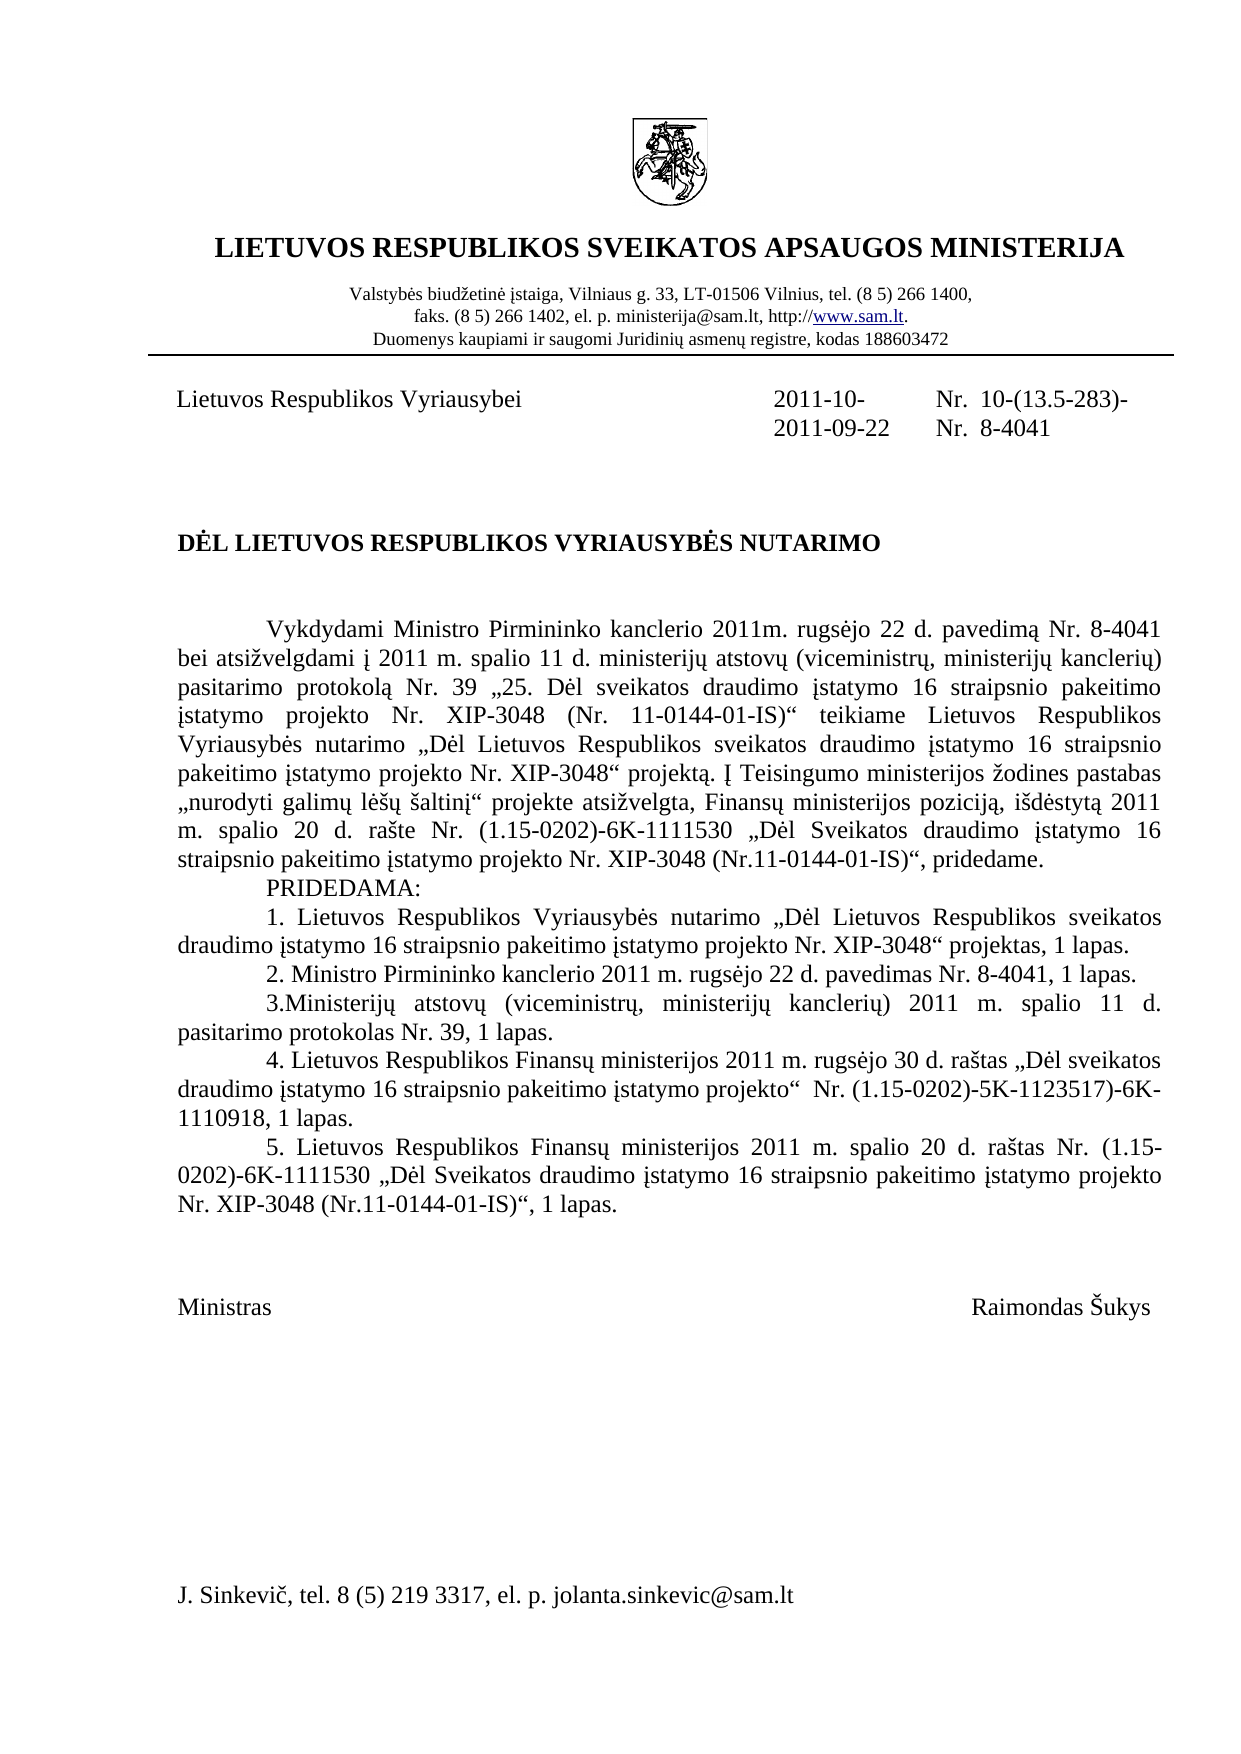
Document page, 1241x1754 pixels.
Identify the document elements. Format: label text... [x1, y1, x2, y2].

table_header 10-(13.5-283)- [980, 384, 1169, 413]
text DĖL LIETUVOS RESPUBLIKOS VYRIAUSYBĖS NUTARIMO [177, 528, 1162, 557]
table_cell 8-4041 [980, 413, 1169, 442]
table_header 2011-10- [773, 384, 936, 413]
text 1. Lietuvos Respublikos Vyriausybės nutarimo „Dėl Lietuvos Respublikos sveikatos draudimo įstatymo 16 straipsnio pakeitimo įstatymo projekto Nr. XIP-3048“ projektas, 1 lapas. [177, 902, 1162, 959]
table_header Lietuvos Respublikos Vyriausybei [170, 384, 773, 442]
table_cell Nr. [936, 413, 980, 442]
text 4. Lietuvos Respublikos Finansų ministerijos 2011 m. rugsėjo 30 d. raštas „Dėl sveikatos draudimo įstatymo 16 straipsnio pakeitimo įstatymo projekto“ Nr. (1.15-0202)-5K-1123517)-6K-1110918, 1 lapas. [177, 1046, 1162, 1132]
text J. Sinkevič, tel. 8 (5) 219 3317, el. p. jolanta.sinkevic@sam.lt [177, 1580, 1162, 1609]
text Vykdydami Ministro Pirmininko kanclerio 2011m. rugsėjo 22 d. pavedimą Nr. 8-4041 bei atsižvelgdami į 2011 m. spalio 11 d. ministerijų atstovų (viceministrų, ministerijų kanclerių) pasitarimo protokolą Nr. 39 „25. Dėl sveikatos draudimo įstatymo 16 straipsnio pakeitimo įstatymo projekto Nr. XIP-3048 (Nr. 11-0144-01-IS)“ teikiame Lietuvos Respublikos Vyriausybės nutarimo „Dėl Lietuvos Respublikos sveikatos draudimo įstatymo 16 straipsnio pakeitimo įstatymo projekto Nr. XIP-3048“ projektą. Į Teisingumo ministerijos žodines pastabas „nurodyti galimų lėšų šaltinį“ projekte atsižvelgta, Finansų ministerijos poziciją, išdėstytą 2011 m. spalio 20 d. rašte Nr. (1.15-0202)-6K-1111530 „Dėl Sveikatos draudimo įstatymo 16 straipsnio pakeitimo įstatymo projekto Nr. XIP-3048 (Nr.11-0144-01-IS)“, pridedame. [177, 614, 1162, 873]
text PRIDEDAMA: [177, 873, 1162, 902]
text 2. Ministro Pirmininko kanclerio 2011 m. rugsėjo 22 d. pavedimas Nr. 8-4041, 1 lapas. [177, 959, 1162, 988]
table_header Nr. [936, 384, 980, 413]
table_cell 2011-09-22 [773, 413, 936, 442]
text 3.Ministerijų atstovų (viceministrų, ministerijų kanclerių) 2011 m. spalio 11 d. pasitarimo protokolas Nr. 39, 1 lapas. [177, 988, 1162, 1046]
text 5. Lietuvos Respublikos Finansų ministerijos 2011 m. spalio 20 d. raštas Nr. (1.15-0202)-6K-1111530 „Dėl Sveikatos draudimo įstatymo 16 straipsnio pakeitimo įstatymo projekto Nr. XIP-3048 (Nr.11-0144-01-IS)“, 1 lapas. [177, 1132, 1162, 1218]
text Ministras Raimondas Šukys [177, 1290, 1162, 1321]
